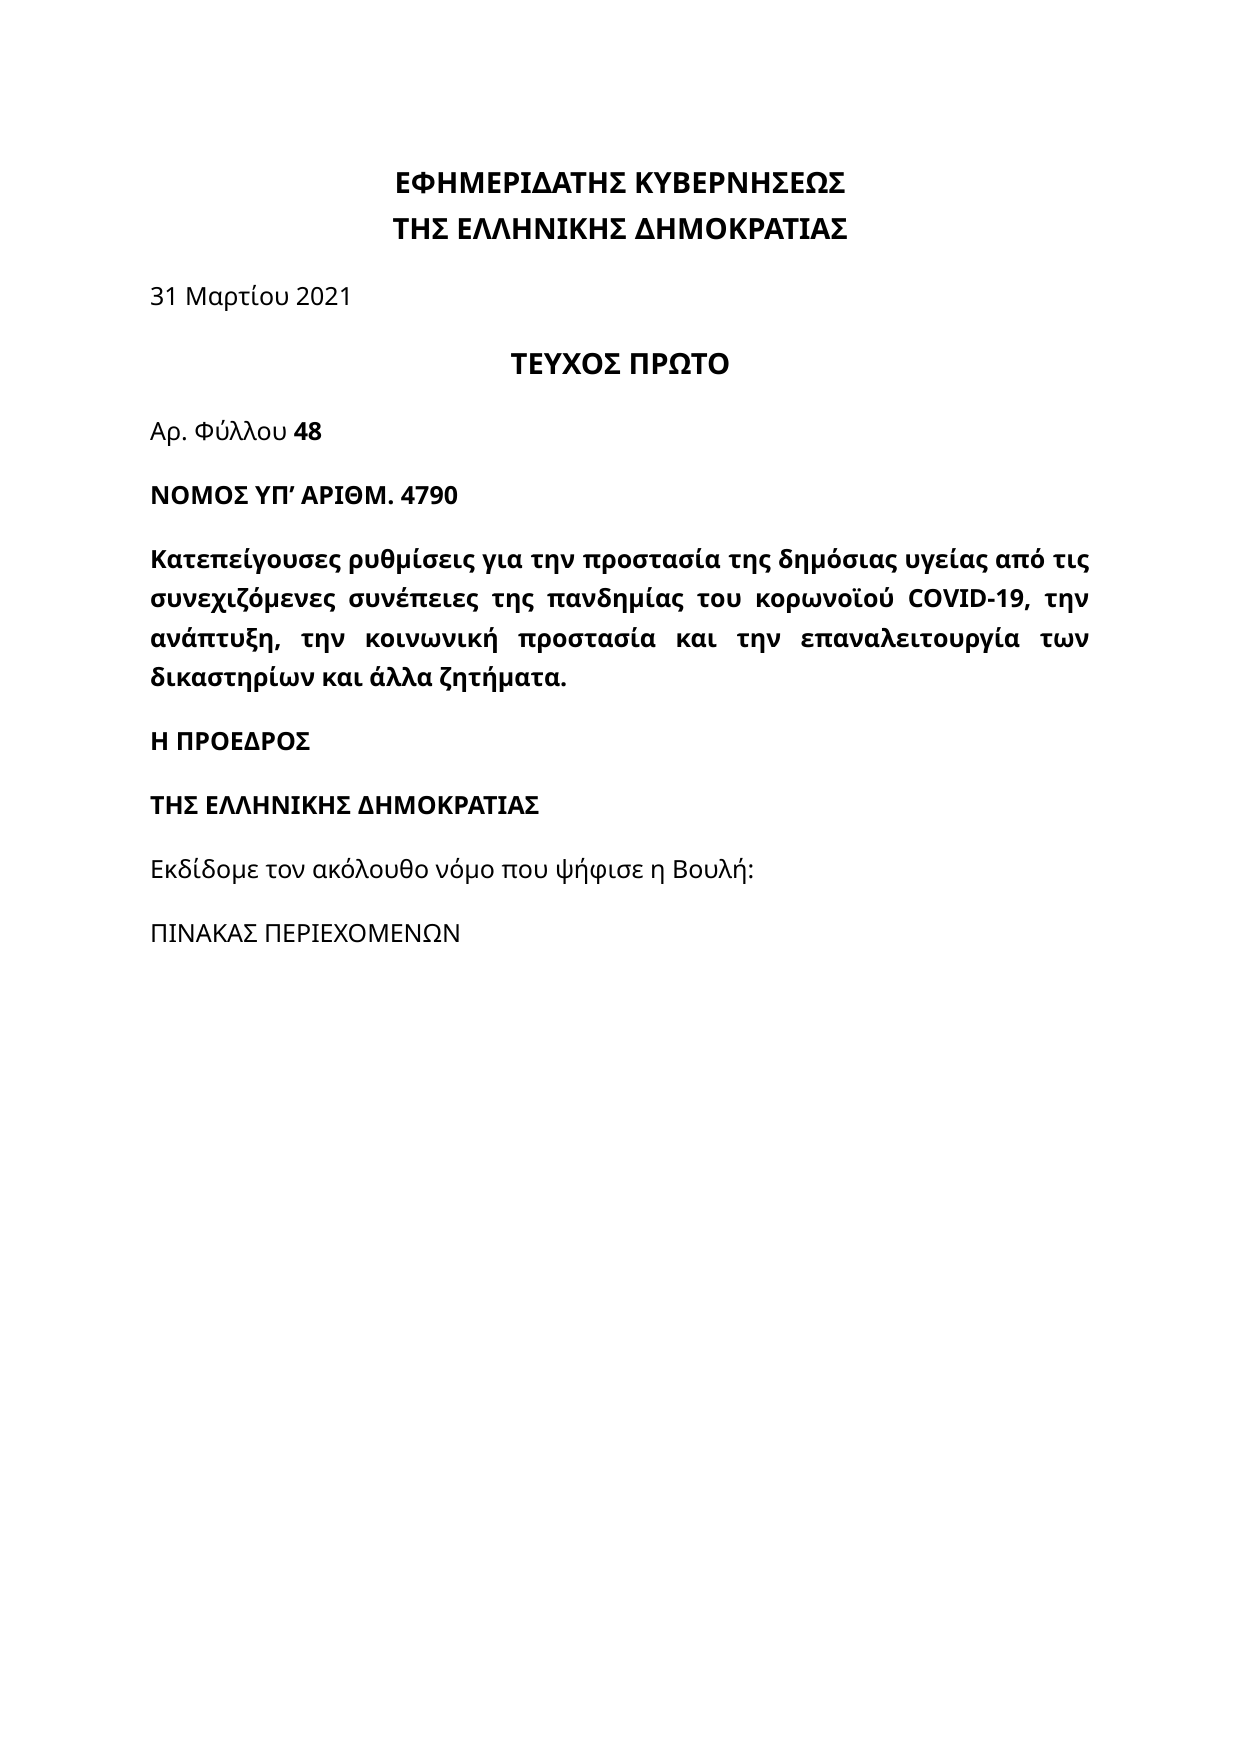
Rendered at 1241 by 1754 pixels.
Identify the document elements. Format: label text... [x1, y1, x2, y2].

text Αρ. Φύλλου 48 [150, 413, 1090, 448]
text ΕΦΗΜΕΡΙ∆ΑΤΗΣ ΚΥΒΕΡΝΗΣΕΩΣ ΤΗΣ ΕΛΛΗΝΙΚΗΣ ∆ΗΜΟΚΡΑΤΙΑΣ [150, 162, 1090, 248]
text Εκδίδομε τον ακόλουθο νόμο που ψήφισε η Βουλή: [150, 852, 1090, 886]
text ΤΗΣ ΕΛΛΗΝΙΚΗΣ ΔΗΜΟΚΡΑΤΙΑΣ [150, 788, 1090, 822]
text 31 Μαρτίου 2021 [150, 279, 1090, 313]
text Κατεπείγουσες ρυθμίσεις για την προστασία της δημόσιας υγείας από τις συνεχιζόμενες συνέπειες της πανδημίας του κορωνοϊού COVID-19, την ανάπτυξη, την κοινωνική προστασία και την επαναλειτουργία των δικαστηρίων και άλλα ζητήματα. [150, 542, 1090, 693]
text NOMOΣ ΥΠ’ ΑΡΙΘΜ. 4790 [150, 478, 1090, 512]
text ΤΕΥΧΟΣ ΠΡΩΤΟ [150, 343, 1090, 383]
text Η ΠΡΟΕΔΡΟΣ [150, 723, 1090, 758]
text ΠΙΝΑΚΑΣ ΠΕΡΙΕΧΟΜΕΝΩΝ [150, 916, 1090, 950]
